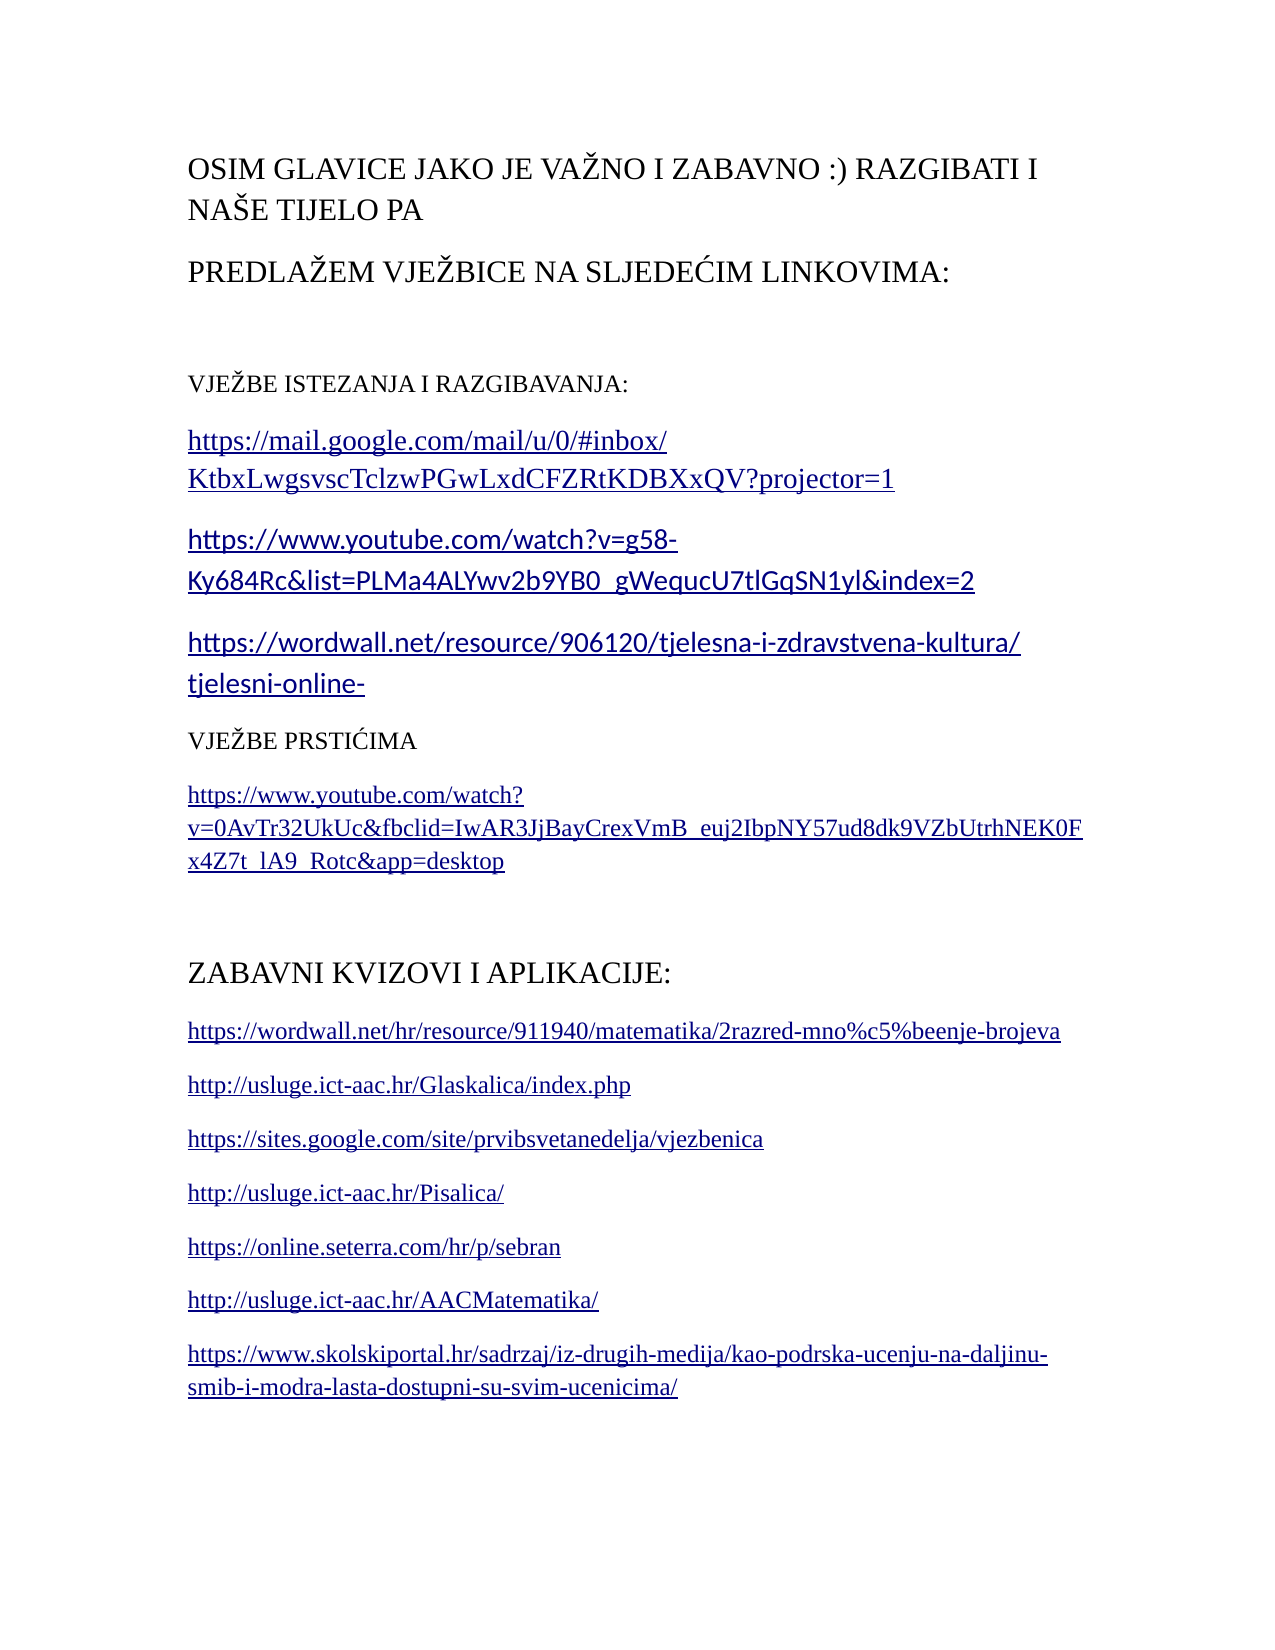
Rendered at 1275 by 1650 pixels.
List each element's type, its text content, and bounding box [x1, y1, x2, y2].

text http://usluge.ict-aac.hr/Pisalica/ [187, 1178, 1087, 1206]
text https://online.seterra.com/hr/p/sebran [187, 1232, 1087, 1260]
text https://www.youtube.com/watch?v=0AvTr32UkUc&fbclid=IwAR3JjBayCrexVmB_euj2IbpNY57ud8dk9VZbUtrhNEK0Fx4Z7t_lA9_Rotc&app=desktop [187, 780, 1087, 875]
text VJEŽBE ISTEZANJA I RAZGIBAVANJA: [187, 369, 1087, 398]
text https://www.youtube.com/watch?v=g58-Ky684Rc&list=PLMa4ALYwv2b9YB0_gWequcU7tlGqSN1yl&index=2 [187, 521, 1087, 598]
text ZABAVNI KVIZOVI I APLIKACIJE: [187, 954, 1087, 990]
text https://mail.google.com/mail/u/0/#inbox/KtbxLwgsvscTclzwPGwLxdCFZRtKDBXxQV?projector=1 [187, 423, 1087, 495]
text PREDLAŽEM VJEŽBICE NA SLJEDEĆIM LINKOVIMA: [187, 253, 1087, 289]
text https://www.skolskiportal.hr/sadrzaj/iz-drugih-medija/kao-podrska-ucenju-na-daljinu-smib-i-modra-lasta-dostupni-su-svim-ucenicima/ [187, 1339, 1087, 1401]
text https://wordwall.net/resource/906120/tjelesna-i-zdravstvena-kultura/tjelesni-online- [187, 624, 1087, 700]
text VJEŽBE PRSTIĆIMA [187, 726, 1087, 755]
text http://usluge.ict-aac.hr/Glaskalica/index.php [187, 1070, 1087, 1099]
text http://usluge.ict-aac.hr/AACMatematika/ [187, 1285, 1087, 1314]
text https://sites.google.com/site/prvibsvetanedelja/vjezbenica [187, 1124, 1087, 1153]
text OSIM GLAVICE JAKO JE VAŽNO I ZABAVNO :) RAZGIBATI I NAŠE TIJELO PA [187, 150, 1087, 227]
text https://wordwall.net/hr/resource/911940/matematika/2razred-mno%c5%beenje-brojeva [187, 1016, 1087, 1045]
